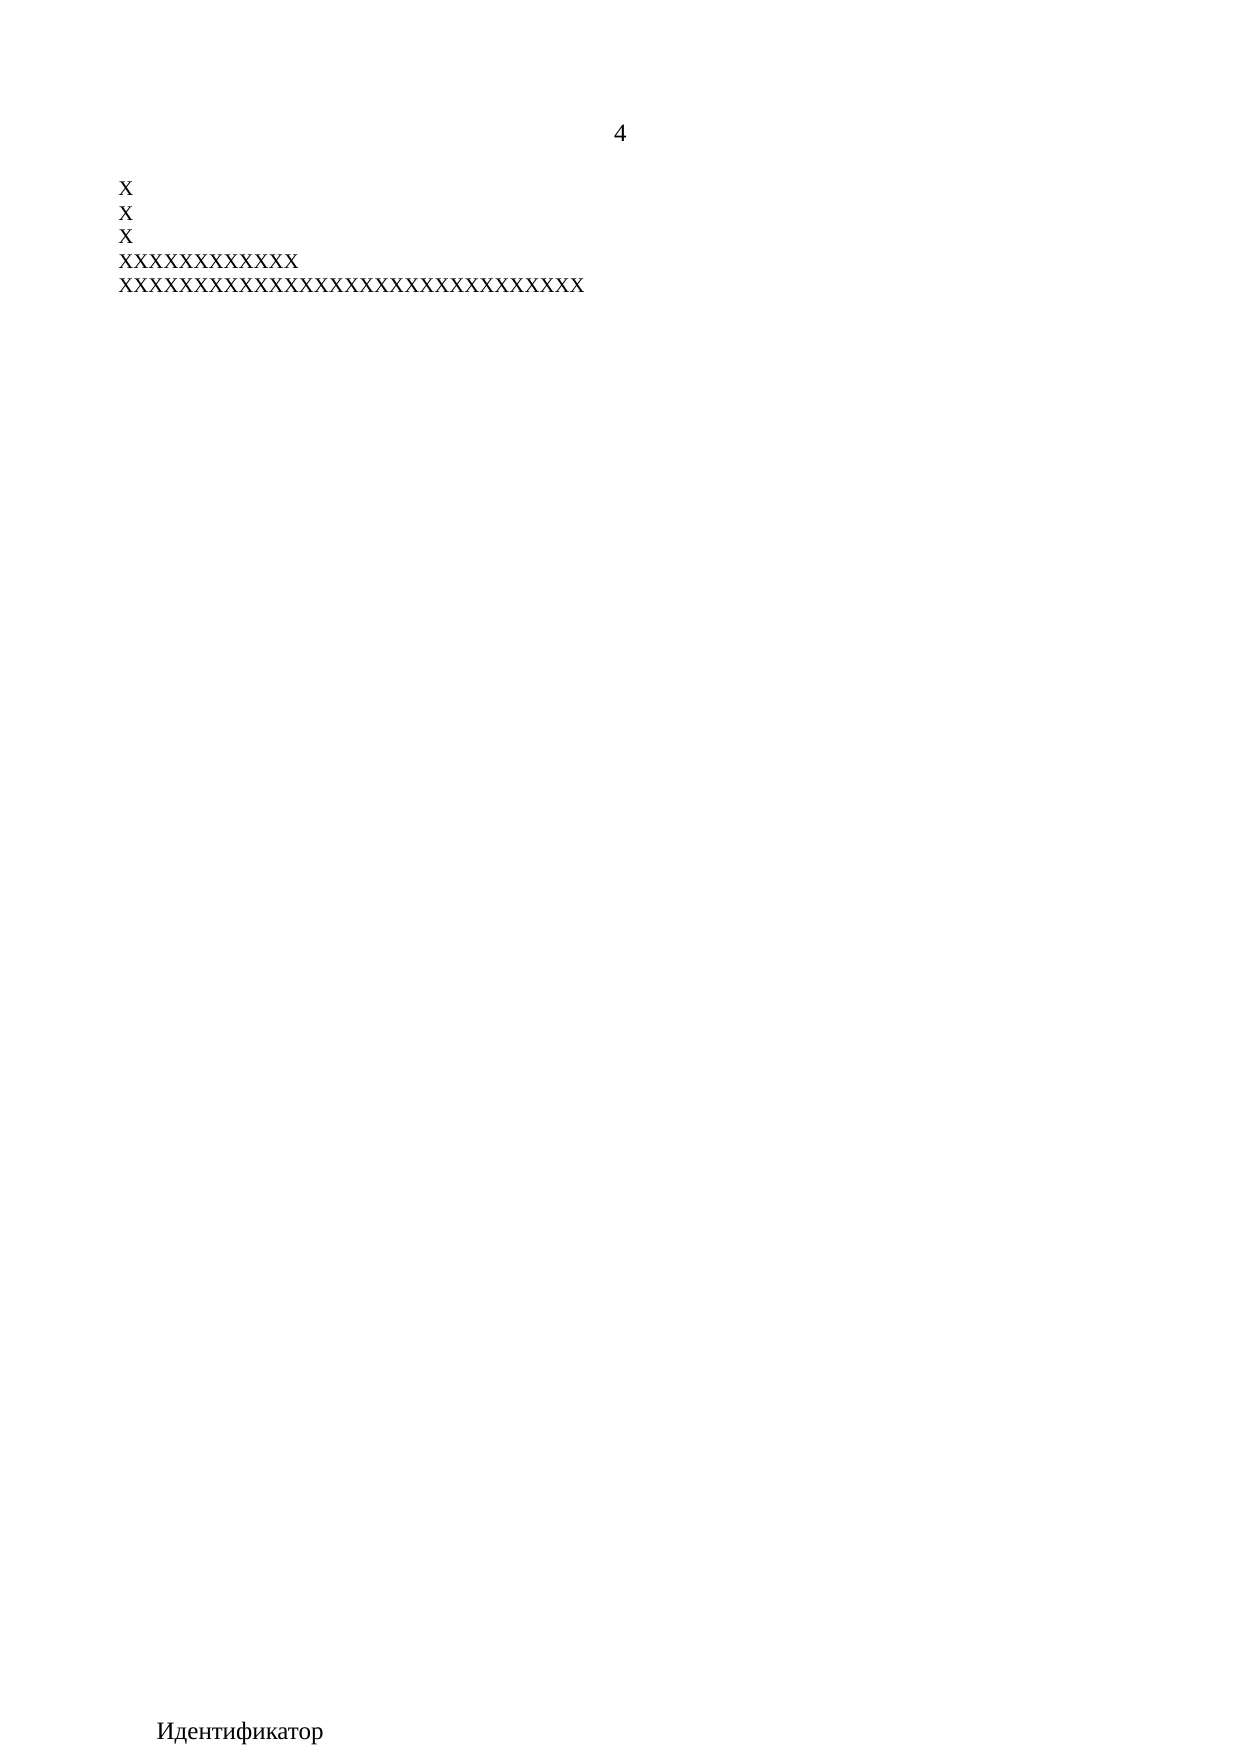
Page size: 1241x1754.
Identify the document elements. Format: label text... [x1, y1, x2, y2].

text X [118, 224, 1122, 248]
text X [118, 200, 1122, 224]
text X [118, 176, 1122, 200]
text XXXXXXXXXXXXXXXXXXXXXXXXXXXXXXX [118, 273, 1122, 297]
text XXXXXXXXXXXX [118, 248, 1122, 273]
